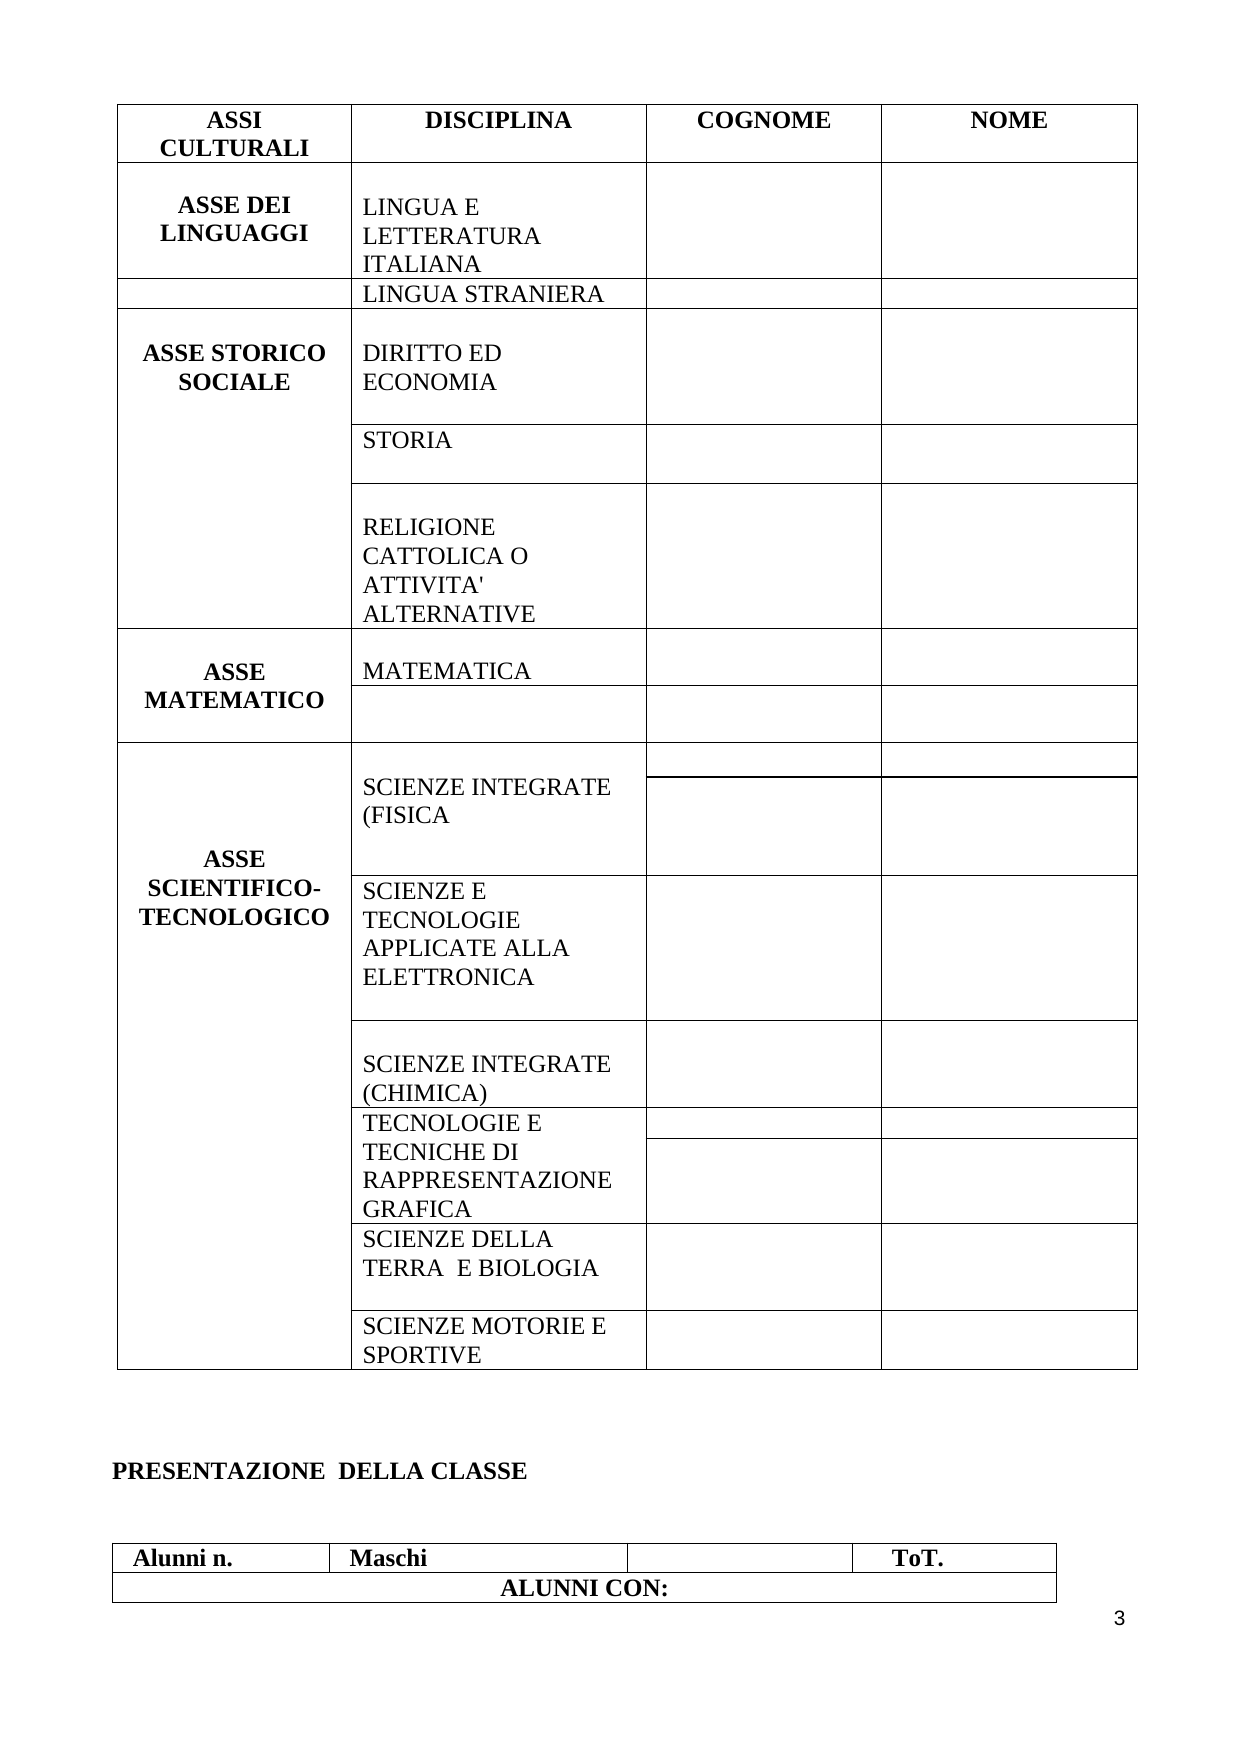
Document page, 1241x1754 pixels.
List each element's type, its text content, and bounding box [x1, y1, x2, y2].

table_cell [882, 163, 1137, 278]
table_cell ALUNNI CON: [113, 1573, 1056, 1602]
table_cell MATEMATICA [352, 629, 646, 685]
table_cell [882, 629, 1137, 685]
table_cell [647, 686, 881, 742]
table_cell [647, 425, 881, 483]
table_cell [352, 686, 646, 742]
table_cell SCIENZE MOTORIE E SPORTIVE [352, 1311, 646, 1369]
table_cell SCIENZE INTEGRATE (CHIMICA) [352, 1021, 646, 1107]
table_header [628, 1544, 852, 1572]
table_cell [118, 279, 351, 308]
table_cell [647, 309, 881, 424]
table_cell [882, 309, 1137, 424]
table_cell [882, 1021, 1137, 1107]
table_cell [882, 876, 1137, 1020]
table_cell SCIENZE E TECNOLOGIE APPLICATE ALLA ELETTRONICA [352, 876, 646, 1020]
table_cell [882, 1311, 1137, 1369]
table_cell [647, 778, 881, 875]
table_cell [882, 1224, 1137, 1310]
table_cell [647, 279, 881, 308]
table_cell TECNOLOGIE E TECNICHE DI RAPPRESENTAZIONE GRAFICA [352, 1108, 646, 1223]
table_header Alunni n. [113, 1544, 329, 1572]
table_cell [647, 1311, 881, 1369]
table_header ASSI CULTURALI [118, 105, 351, 162]
table_cell [882, 1139, 1137, 1223]
table_cell [647, 163, 881, 278]
table_cell [647, 876, 881, 1020]
table_header ToT. [853, 1544, 1056, 1572]
table_header Maschi [330, 1544, 627, 1572]
table_cell [647, 1139, 881, 1223]
table_cell [647, 629, 881, 685]
table_cell [647, 1021, 881, 1107]
table_cell RELIGIONE CATTOLICA O ATTIVITA' ALTERNATIVE [352, 484, 646, 627]
table_cell ASSE MATEMATICO [118, 629, 351, 742]
table_cell [647, 484, 881, 627]
table_cell [647, 743, 881, 776]
table_cell [647, 1224, 881, 1310]
table_cell LINGUA E LETTERATURA ITALIANA [352, 163, 646, 278]
table_cell [882, 279, 1137, 308]
table_cell DIRITTO ED ECONOMIA [352, 309, 646, 424]
table_cell [882, 484, 1137, 627]
table_cell ASSE DEI LINGUAGGI [118, 163, 351, 278]
table_cell [882, 1108, 1137, 1137]
table_cell [882, 686, 1137, 742]
text PRESENTAZIONE DELLA CLASSE [112, 1456, 1125, 1485]
table_cell [882, 778, 1137, 875]
table_header DISCIPLINA [352, 105, 646, 162]
table_cell ASSE STORICO SOCIALE [118, 309, 351, 627]
table_cell SCIENZE DELLA TERRA E BIOLOGIA [352, 1224, 646, 1310]
table_cell SCIENZE INTEGRATE (FISICA [352, 743, 646, 875]
table_cell [882, 743, 1137, 776]
table_cell LINGUA STRANIERA [352, 279, 646, 308]
table_cell STORIA [352, 425, 646, 483]
table_cell ASSE SCIENTIFICO-TECNOLOGICO [118, 743, 351, 1369]
table_header NOME [882, 105, 1137, 162]
table_header COGNOME [647, 105, 881, 162]
table_cell [647, 1108, 881, 1137]
table_cell [882, 425, 1137, 483]
